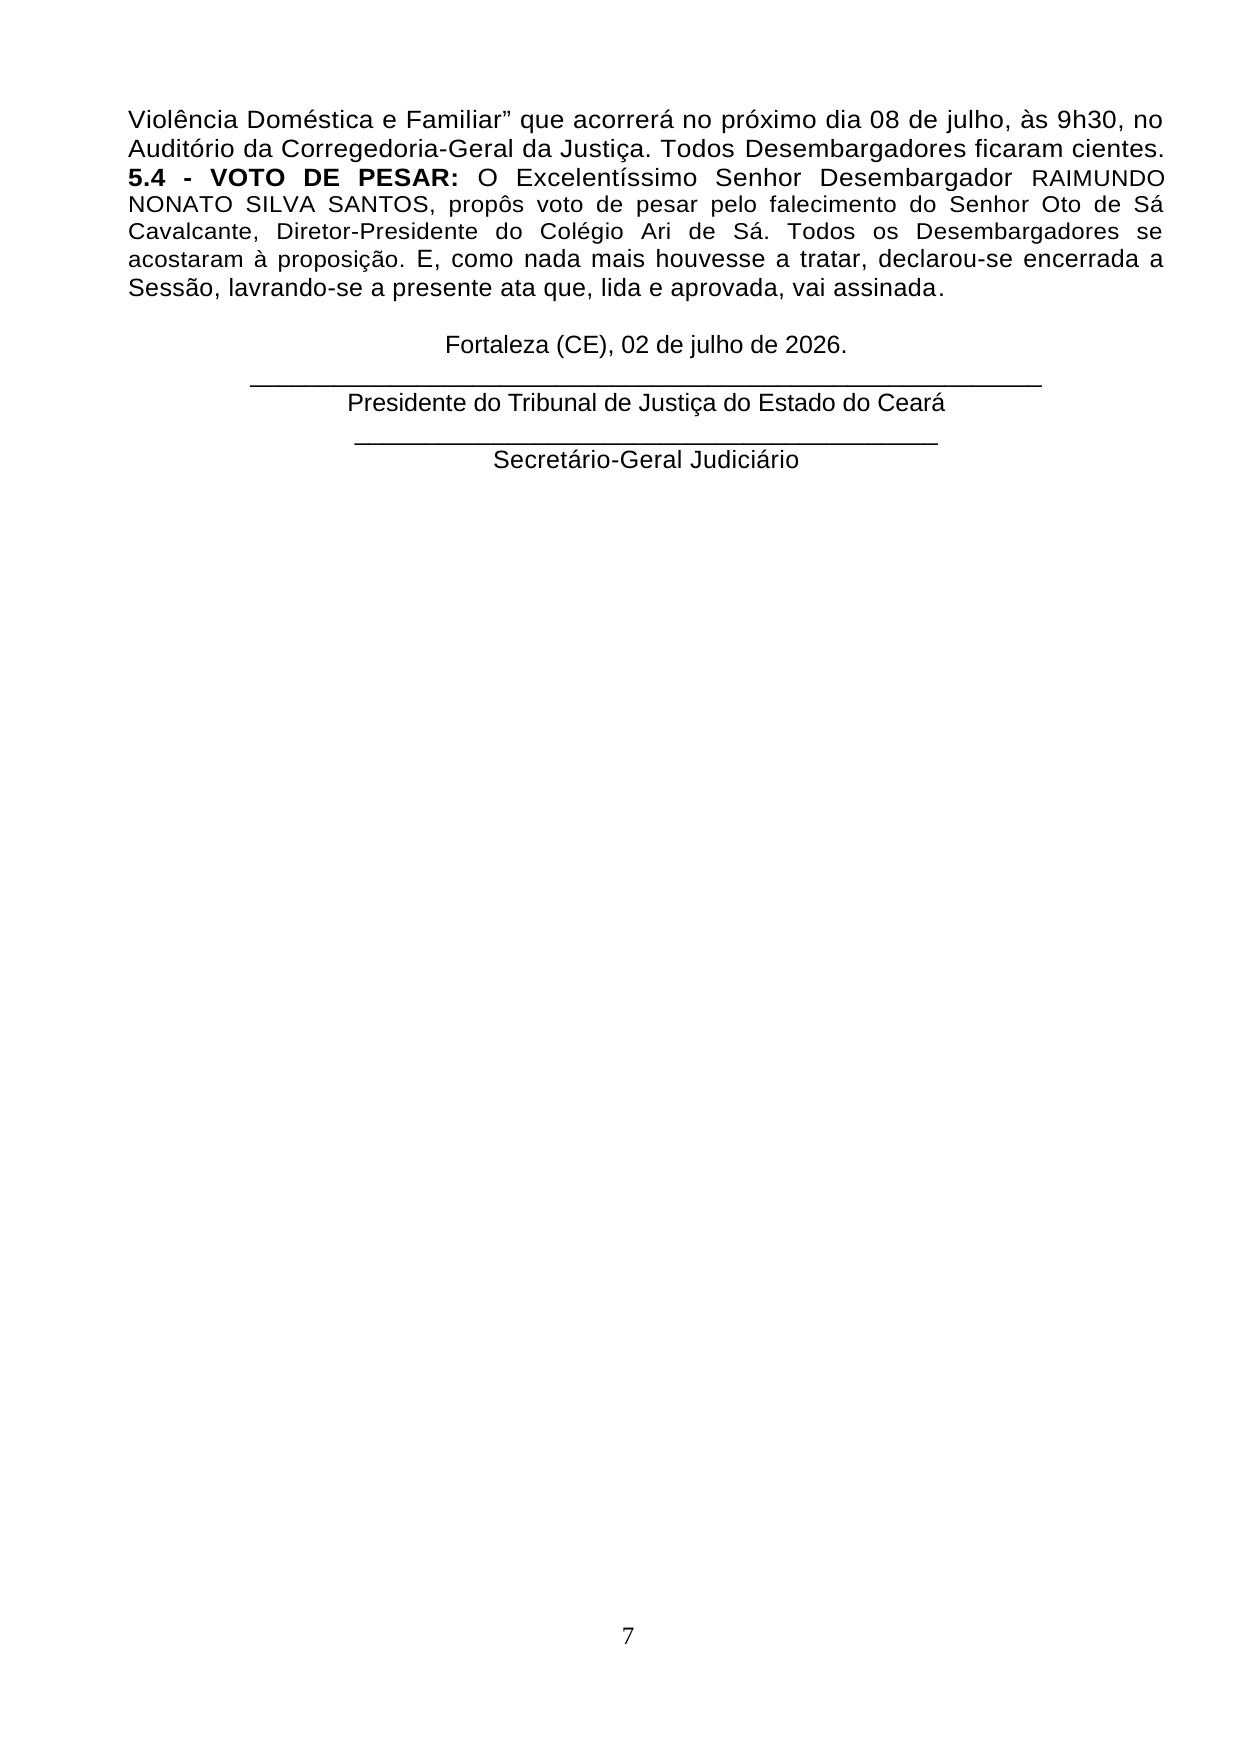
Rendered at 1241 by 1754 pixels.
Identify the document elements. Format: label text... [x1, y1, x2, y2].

text Secretário-Geral Judiciário [128, 445, 1165, 474]
text _________________________________________________________ [128, 359, 1165, 388]
text Presidente do Tribunal de Justiça do Estado do Ceará [128, 388, 1165, 417]
text __________________________________________ [128, 417, 1165, 445]
text Fortaleza (CE), 02 de julho de 2026. [128, 330, 1165, 359]
text Violência Doméstica e Familiar” que acorrerá no próximo dia 08 de julho, às 9h30, no Auditório da Corregedoria-Geral da Justiça. Todos Desembargadores ficaram cientes. 5.4 - VOTO DE PESAR: O Excelentíssimo Senhor Desembargador RAIMUNDO NONATO SILVA SANTOS, propôs voto de pesar pelo falecimento do Senhor Oto de Sá Cavalcante, Diretor-Presidente do Colégio Ari de Sá. Todos os Desembargadores se acostaram à proposição. E, como nada mais houvesse a tratar, declarou-se encerrada a Sessão, lavrando-se a presente ata que, lida e aprovada, vai assinada. [128, 105, 1165, 302]
